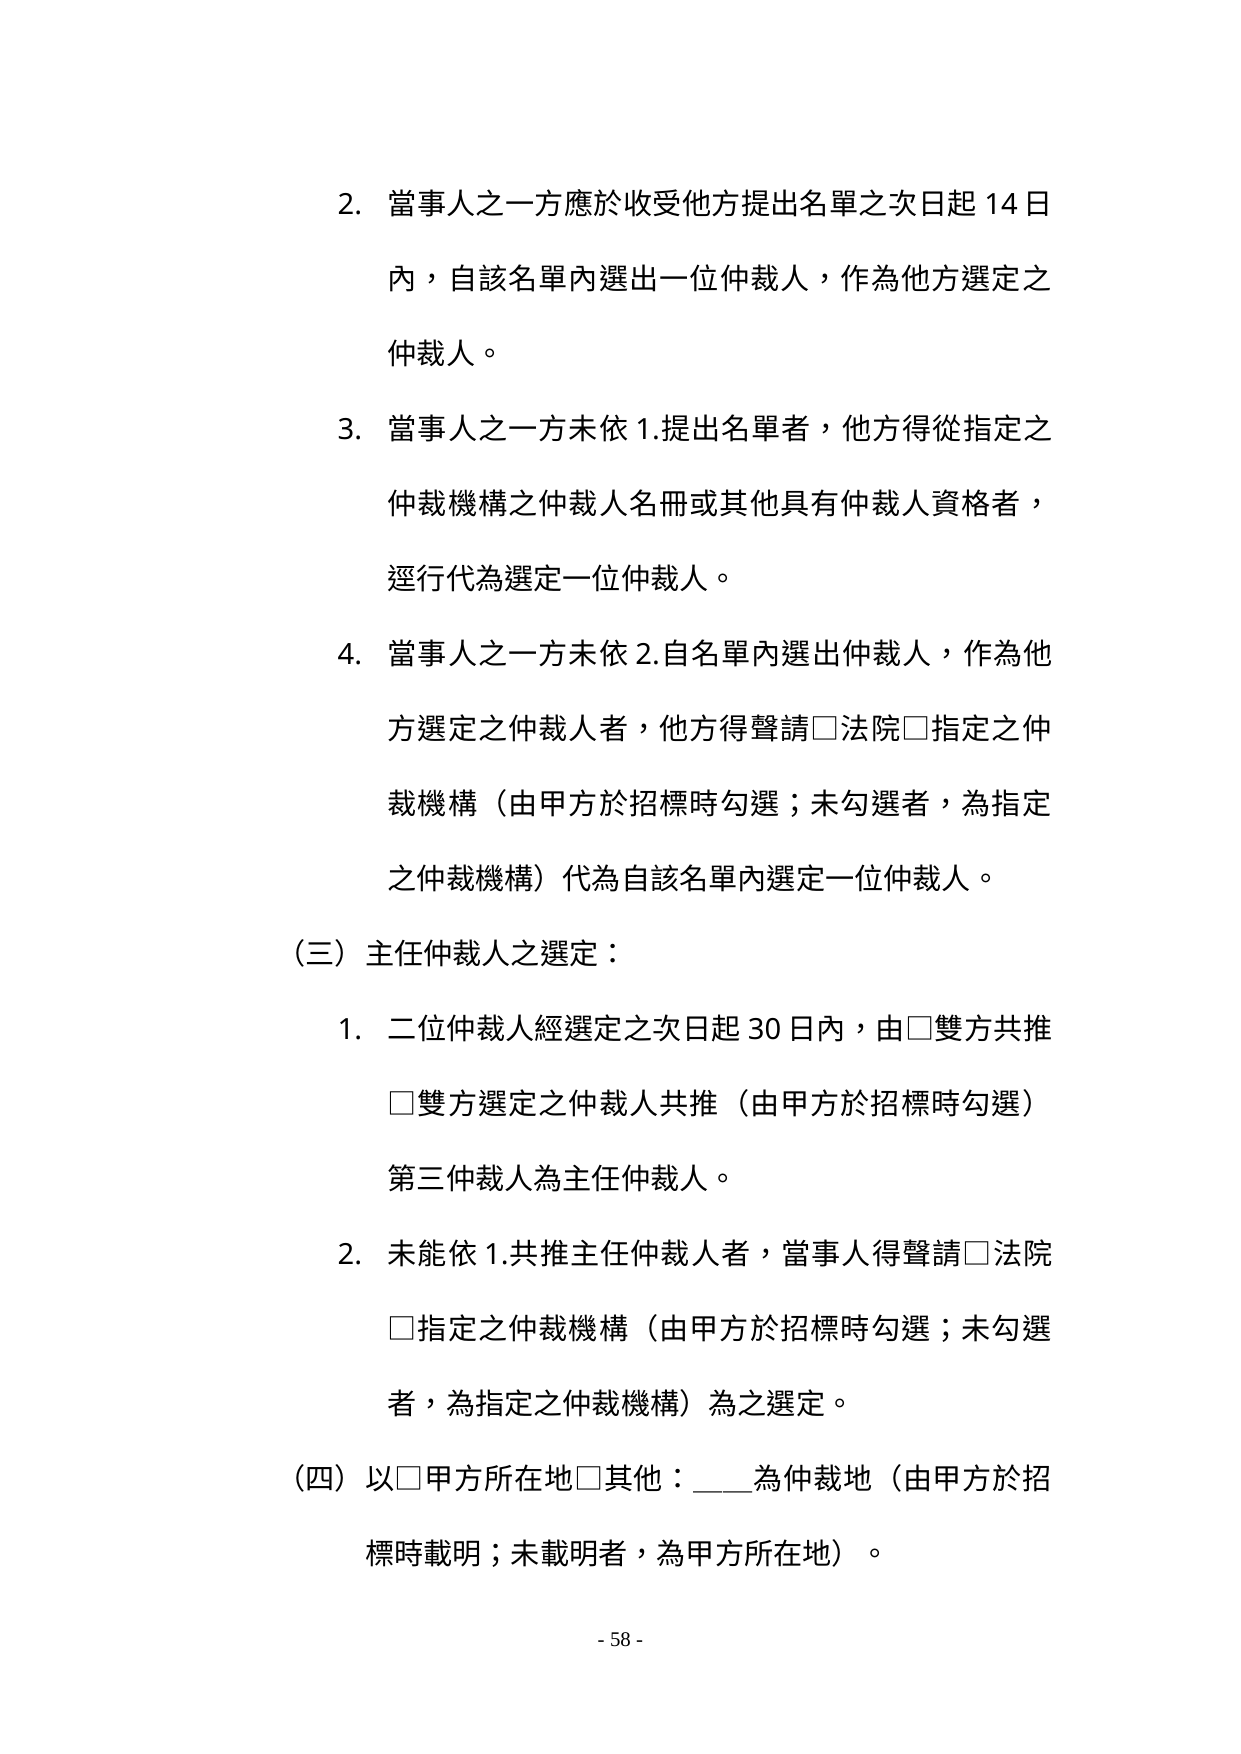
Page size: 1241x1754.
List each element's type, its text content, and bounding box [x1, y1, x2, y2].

list 主任仲裁人之選定： [276, 914, 1053, 989]
list 當事人之一方未依2.自名單內選出仲裁人，作為他方選定之仲裁人者，他方得聲請□法院□指定之仲裁機構（由甲方於招標時勾選；未勾選者，為指定之仲裁機構）代為自該名單內選定一位仲裁人。 [337, 614, 1053, 914]
list 二位仲裁人經選定之次日起30日內，由□雙方共推□雙方選定之仲裁人共推（由甲方於招標時勾選）第三仲裁人為主任仲裁人。 [337, 989, 1053, 1214]
list 當事人之一方未依1.提出名單者，他方得從指定之仲裁機構之仲裁人名冊或其他具有仲裁人資格者，逕行代為選定一位仲裁人。 [337, 389, 1053, 614]
list 以□甲方所在地□其他：＿＿為仲裁地（由甲方於招標時載明；未載明者，為甲方所在地）。 [276, 1439, 1053, 1589]
list 未能依1.共推主任仲裁人者，當事人得聲請□法院□指定之仲裁機構（由甲方於招標時勾選；未勾選者，為指定之仲裁機構）為之選定。 [337, 1214, 1053, 1439]
list 當事人之一方應於收受他方提出名單之次日起14日內，自該名單內選出一位仲裁人，作為他方選定之仲裁人。 [337, 164, 1053, 389]
